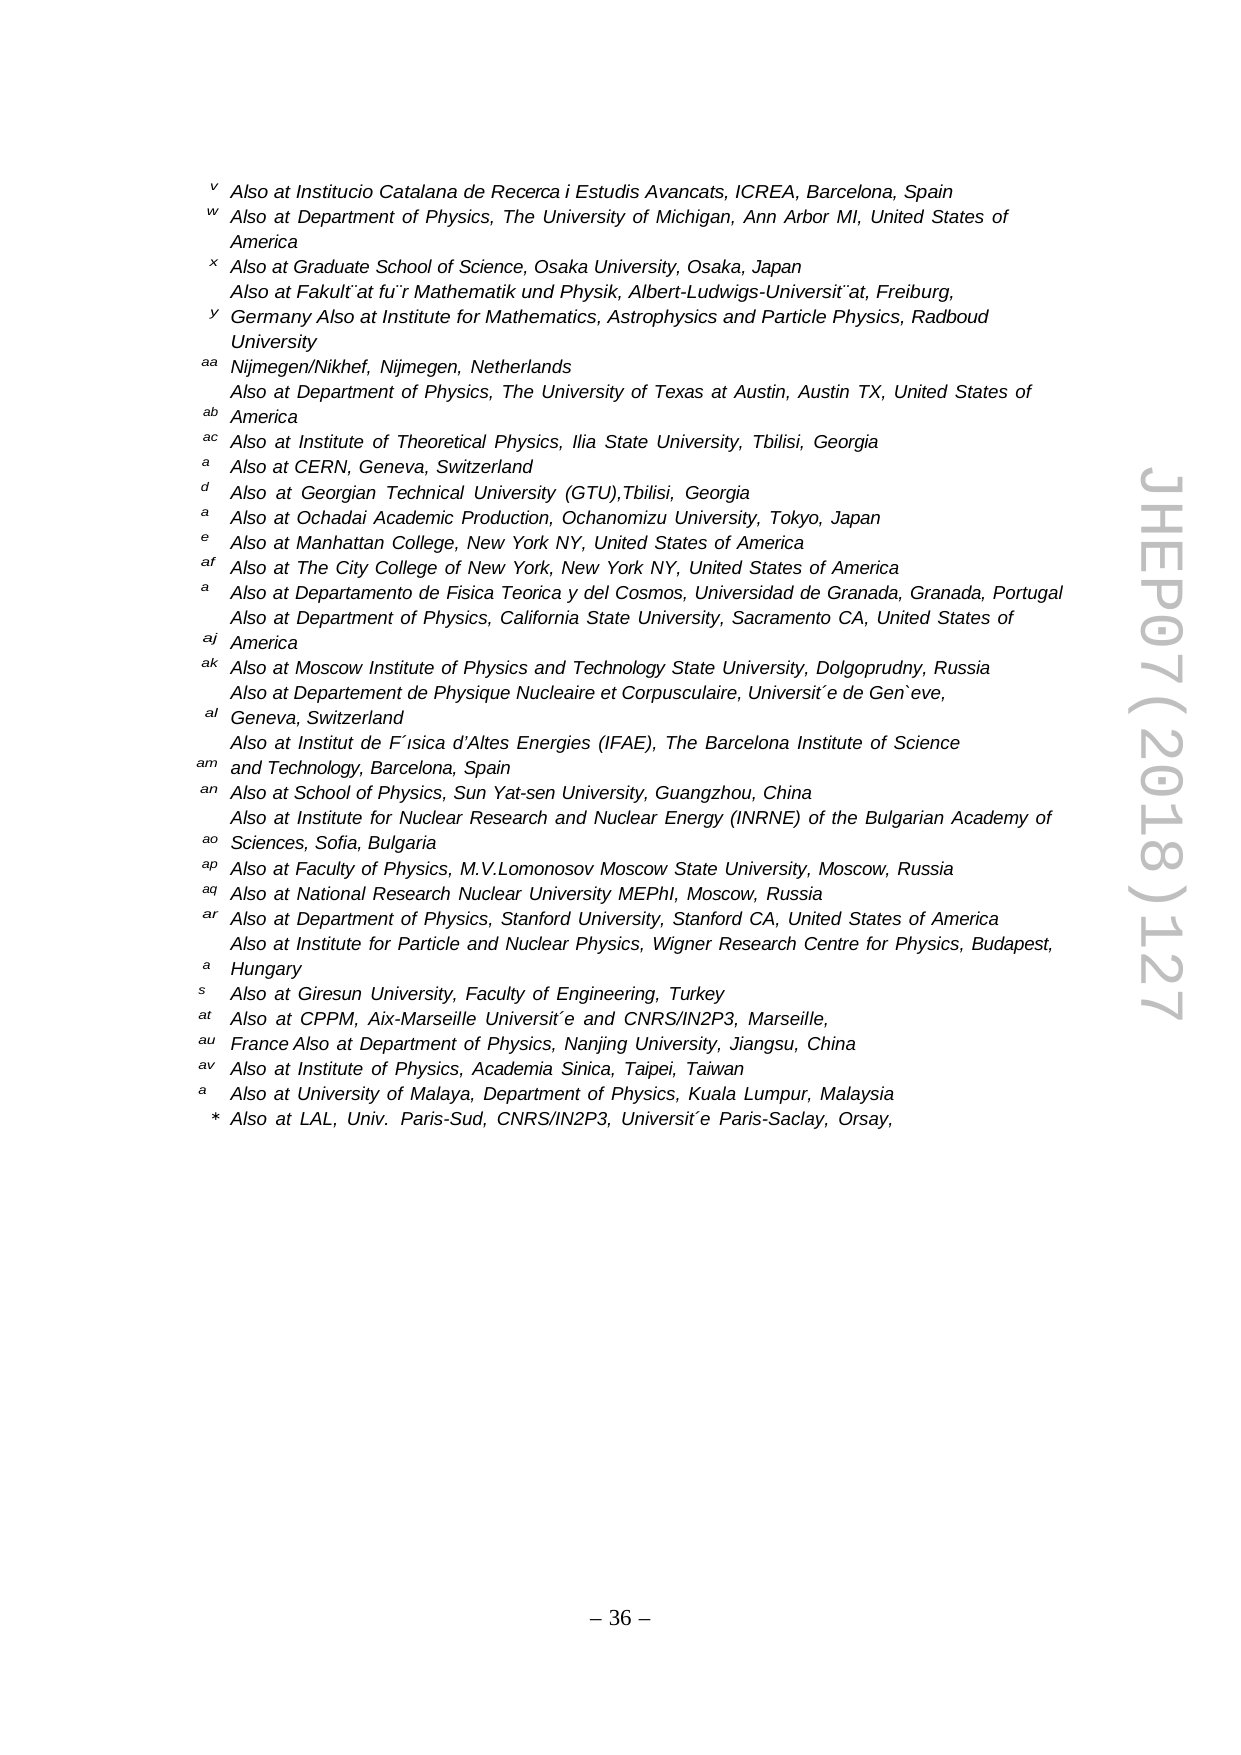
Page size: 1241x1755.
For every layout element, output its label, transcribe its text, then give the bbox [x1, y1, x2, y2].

text Also at Department of Physics, The University of Texas at Austin, Austin TX, United States of America [230, 381, 1035, 428]
text ar [202, 907, 219, 921]
text Also at CPPM, Aix-Marseille Universit´e and CNRS/IN2P3, Marseille, France Also at Department of Physics, Nanjing University, Jiangsu, China [230, 1008, 890, 1054]
text Also at Institute of Theoretical Physics, Ilia State University, Tbilisi, Georgia Also at CERN, Geneva, Switzerland [230, 431, 882, 478]
text Nijmegen/Nikhef, Nijmegen, Netherlands [230, 356, 1068, 378]
text Also at Institute for Nuclear Research and Nuclear Energy (INRNE) of the Bulgarian Academy of Sciences, Sofia, Bulgaria [230, 807, 1053, 854]
text ac [203, 430, 220, 444]
text Also at Department of Physics, Stanford University, Stanford CA, United States of America [230, 907, 1068, 929]
text x y [209, 254, 218, 319]
text Also at The City College of New York, New York NY, United States of America [230, 557, 1068, 578]
text Also at School of Physics, Sun Yat-sen University, Guangzhou, China [230, 782, 1068, 804]
text ap [202, 857, 220, 871]
text Also at Department of Physics, The University of Michigan, Ann Arbor MI, United States of America [230, 206, 1012, 252]
text am [196, 756, 220, 771]
text Also at Georgian Technical University (GTU),Tbilisi, Georgia [230, 481, 1068, 503]
text as at au av aw [198, 957, 218, 1100]
text w [207, 204, 220, 218]
text Also at Institute of Physics, Academia Sinica, Taipei, Taiwan [230, 1058, 1068, 1079]
text ad ae af ag ah [201, 455, 218, 597]
text v [207, 179, 220, 193]
text ab [203, 405, 220, 419]
text Also at Faculty of Physics, M.V.Lomonosov Moscow State University, Moscow, Russia Also at National Research Nuclear University MEPhI, Moscow, Russia [230, 857, 958, 904]
text Also at Institucio Catalana de Recerca i Estudis Avancats, ICREA, Barcelona, Spain [230, 182, 1068, 202]
text Also at Ochadai Academic Production, Ochanomizu University, Tokyo, Japan Also at Manhattan College, New York NY, United States of America [230, 507, 883, 553]
text ∗ [210, 1112, 220, 1122]
text aj [201, 631, 220, 645]
text ak [201, 656, 220, 670]
text aa [201, 355, 220, 369]
text al [204, 706, 220, 720]
text Also at Institute for Particle and Nuclear Physics, Wigner Research Centre for Physics, Budapest, Hungary [230, 932, 1057, 979]
text Also at LAL, Univ. Paris-Sud, CNRS/IN2P3, Universit´e Paris-Saclay, Orsay, France Deceased [230, 1108, 954, 1134]
text Also at Graduate School of Science, Osaka University, Osaka, Japan [230, 256, 1068, 277]
text aq [202, 882, 219, 896]
text Also at Moscow Institute of Physics and Technology State University, Dolgoprudny, Russia Also at Departement de Physique Nucleaire et Corpusculaire, Universit´e de Gen`eve, Geneva, Switzerland [230, 657, 1010, 728]
text Also at Institut de F´ısica d’Altes Energies (IFAE), The Barcelona Institute of Science and Technology, Barcelona, Spain [230, 732, 989, 778]
text an [200, 781, 220, 796]
text ao [202, 832, 220, 846]
text – 36 – [590, 1606, 652, 1630]
text Also at University of Malaya, Department of Physics, Kuala Lumpur, Malaysia [230, 1083, 1068, 1104]
text JHEP07(2018)127 [1128, 462, 1195, 1027]
text Also at Departamento de Fisica Teorica y del Cosmos, Universidad de Granada, Granada, Portugal Also at Department of Physics, California State University, Sacramento CA, United States of America [230, 582, 1066, 653]
text Also at Fakult¨at fu¨r Mathematik und Physik, Albert-Ludwigs-Universit¨at, Freiburg, Germany Also at Institute for Mathematics, Astrophysics and Particle Physics, Radboud University [230, 281, 1007, 353]
text Also at Giresun University, Faculty of Engineering, Turkey [230, 983, 1068, 1004]
